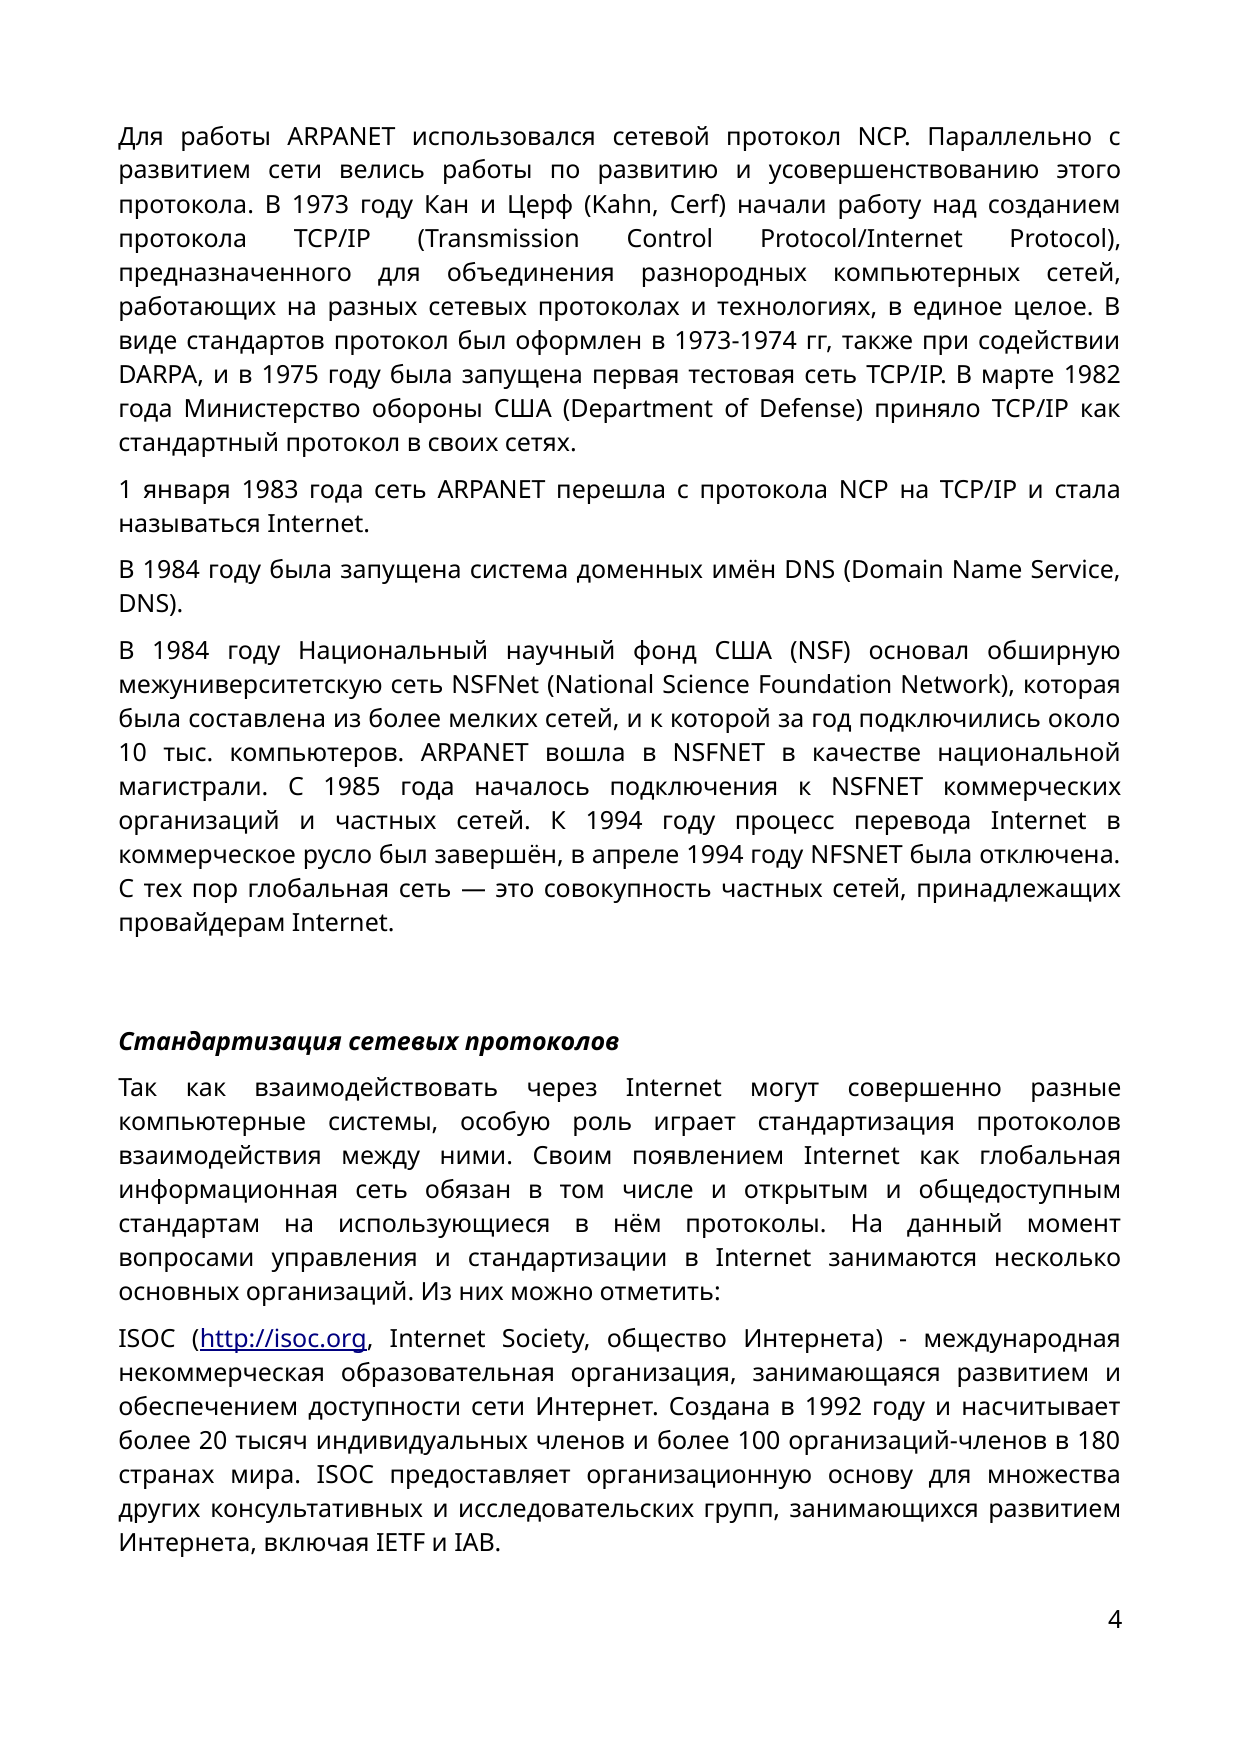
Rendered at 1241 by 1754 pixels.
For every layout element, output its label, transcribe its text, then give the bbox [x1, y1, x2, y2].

text Так как взаимодействовать через Internet могут совершенно разные компьютерные системы, особую роль играет стандартизация протоколов взаимодействия между ними. Своим появлением Internet как глобальная информационная сеть обязан в том числе и открытым и общедоступным стандартам на использующиеся в нём протоколы. На данный момент вопросами управления и стандартизации в Internet занимаются несколько основных организаций. Из них можно отметить: [118, 1070, 1122, 1308]
text 1 января 1983 года сеть ARPANET перешла с протокола NCP на TCP/IP и стала называться Internet. [118, 471, 1122, 539]
subtitle Стандартизация сетевых протоколов [118, 1023, 1122, 1057]
text Для работы ARPANET использовался сетевой протокол NCP. Параллельно с развитием сети велись работы по развитию и усовершенствованию этого протокола. В 1973 году Кан и Церф (Kahn, Cerf) начали работу над созданием протокола TCP/IP (Transmission Control Protocol/Internet Protocol), предназначенного для объединения разнородных компьютерных сетей, работающих на разных сетевых протоколах и технологиях, в единое целое. В виде стандартов протокол был оформлен в 1973-1974 гг, также при содействии DARPA, и в 1975 году была запущена первая тестовая сеть TCP/IP. В марте 1982 года Министерство обороны США (Department of Defense) приняло TCP/IP как стандартный протокол в своих сетях. [118, 118, 1122, 459]
text ISOC (http://isoc.org, Internet Society, общество Интернета) - международная некоммерческая образовательная организация, занимающаяся развитием и обеспечением доступности сети Интернет. Создана в 1992 году и насчитывает более 20 тысяч индивидуальных членов и более 100 организаций-членов в 180 странах мира. ISOC предоставляет организационную основу для множества других консультативных и исследовательских групп, занимающихся развитием Интернета, включая IETF и IAB. [118, 1321, 1122, 1559]
text В 1984 году Национальный научный фонд США (NSF) основал обширную межуниверситетскую сеть NSFNet (National Science Foundation Network), которая была составлена из более мелких сетей, и к которой за год подключились около 10 тыс. компьютеров. ARPANET вошла в NSFNET в качестве национальной магистрали. С 1985 года началось подключения к NSFNET коммерческих организаций и частных сетей. К 1994 году процесс перевода Internet в коммерческое русло был завершён, в апреле 1994 году NFSNET была отключена. С тех пор глобальная сеть — это совокупность частных сетей, принадлежащих провайдерам Internet. [118, 632, 1122, 939]
text В 1984 году была запущена система доменных имён DNS (Domain Name Service, DNS). [118, 552, 1122, 620]
